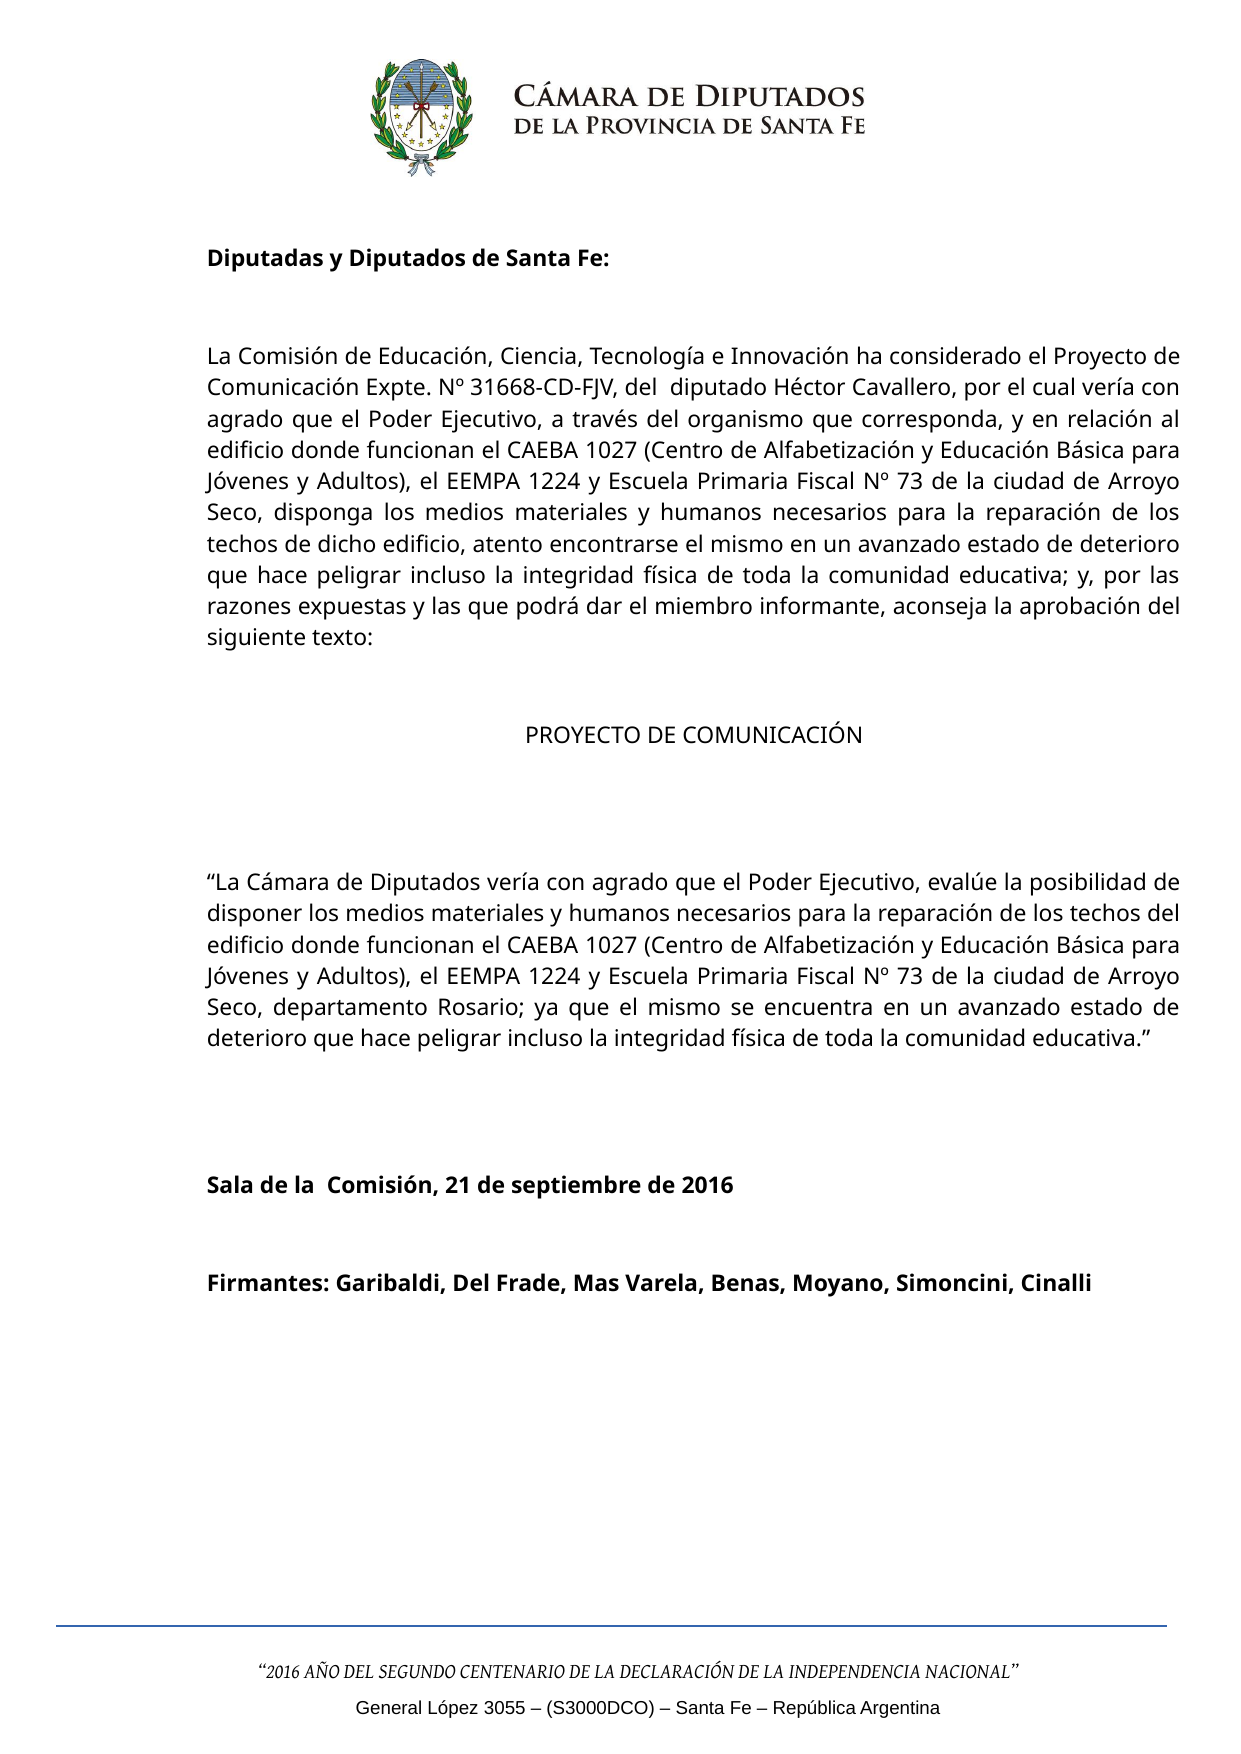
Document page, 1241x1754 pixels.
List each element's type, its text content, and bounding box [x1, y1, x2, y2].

text La Comisión de Educación, Ciencia, Tecnología e Innovación ha considerado el Proyecto de Comunicación Expte. Nº 31668-CD-FJV, del diputado Héctor Cavallero, por el cual vería con agrado que el Poder Ejecutivo, a través del organismo que corresponda, y en relación al edificio donde funcionan el CAEBA 1027 (Centro de Alfabetización y Educación Básica para Jóvenes y Adultos), el EEMPA 1224 y Escuela Primaria Fiscal Nº 73 de la ciudad de Arroyo Seco, disponga los medios materiales y humanos necesarios para la reparación de los techos de dicho edificio, atento encontrarse el mismo en un avanzado estado de deterioro que hace peligrar incluso la integridad física de toda la comunidad educativa; y, por las razones expuestas y las que podrá dar el miembro informante, aconseja la aprobación del siguiente texto: [207, 340, 1181, 653]
picture [370, 59, 865, 181]
text “La Cámara de Diputados vería con agrado que el Poder Ejecutivo, evalúe la posibilidad de disponer los medios materiales y humanos necesarios para la reparación de los techos del edificio donde funcionan el CAEBA 1027 (Centro de Alfabetización y Educación Básica para Jóvenes y Adultos), el EEMPA 1224 y Escuela Primaria Fiscal Nº 73 de la ciudad de Arroyo Seco, departamento Rosario; ya que el mismo se encuentra en un avanzado estado de deterioro que hace peligrar incluso la integridad física de toda la comunidad educativa.” [207, 866, 1181, 1054]
text Firmantes: Garibaldi, Del Frade, Mas Varela, Benas, Moyano, Simoncini, Cinalli [207, 1267, 1181, 1298]
text Diputadas y Diputados de Santa Fe: [207, 242, 1181, 273]
text PROYECTO DE COMUNICACIÓN [207, 719, 1181, 751]
text Sala de la Comisión, 21 de septiembre de 2016 [207, 1169, 1181, 1201]
